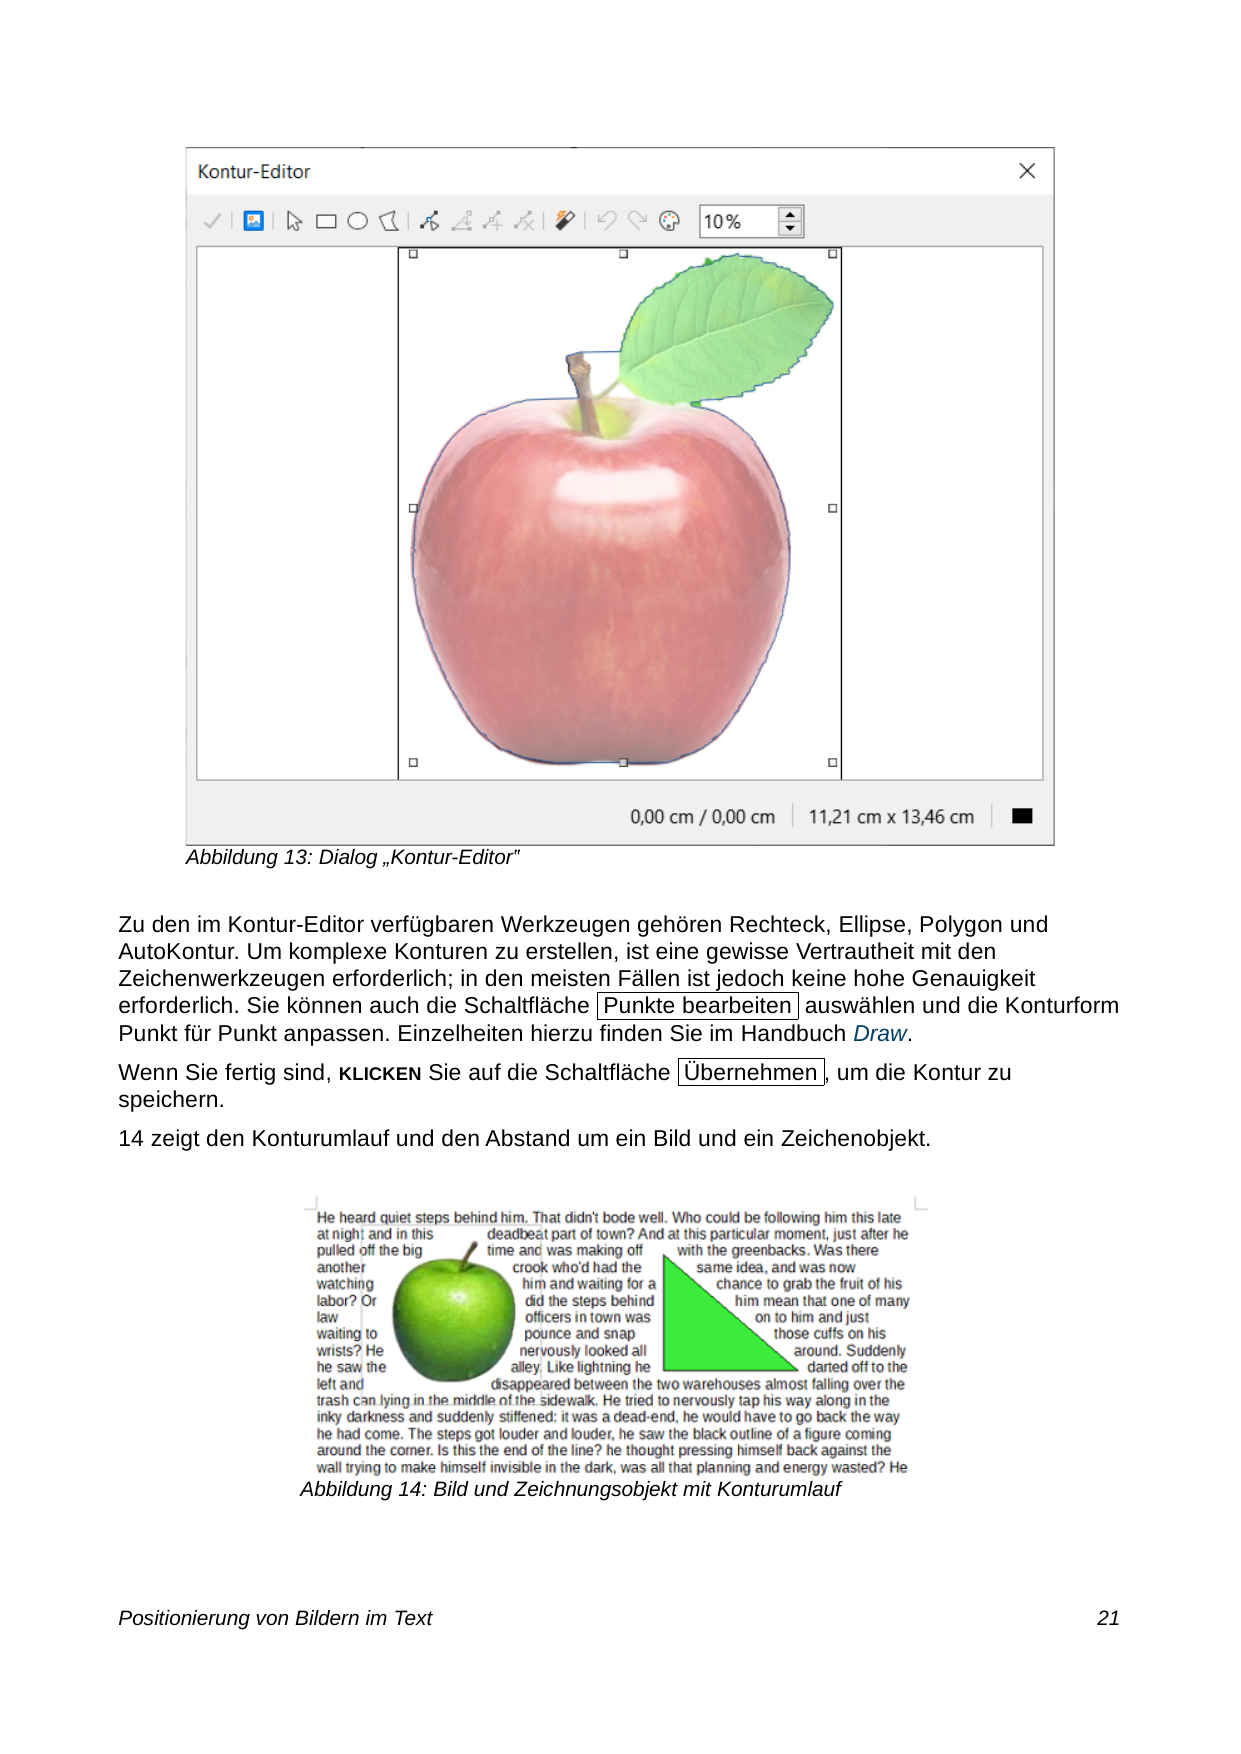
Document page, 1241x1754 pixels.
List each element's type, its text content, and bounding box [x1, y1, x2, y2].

text Abbildung 13: Dialog „Kontur-Editor‟ [186, 846, 1054, 869]
picture [300, 1192, 940, 1478]
text Abbildung 14: Bild und Zeichnungsobjekt mit Konturumlauf [300, 1478, 940, 1501]
picture [185, 147, 1055, 846]
text Wenn Sie fertig sind, klicken Sie auf die Schaltfläche Übernehmen, um die Kontur zu speichern. [118, 1058, 1122, 1112]
text Abbildung 14 zeigt den Konturumlauf und den Abstand um ein Bild und ein Zeichenobjekt. [118, 1124, 1122, 1151]
text Zu den im Kontur-Editor verfügbaren Werkzeugen gehören Rechteck, Ellipse, Polygon und AutoKontur. Um komplexe Konturen zu erstellen, ist eine gewisse Vertrautheit mit den Zeichenwerkzeugen erforderlich; in den meisten Fällen ist jedoch keine hohe Genauigkeit erforderlich. Sie können auch die Schaltfläche Punkte bearbeiten auswählen und die Konturform Punkt für Punkt anpassen. Einzelheiten hierzu finden Sie im Handbuch Draw. [118, 911, 1122, 1046]
